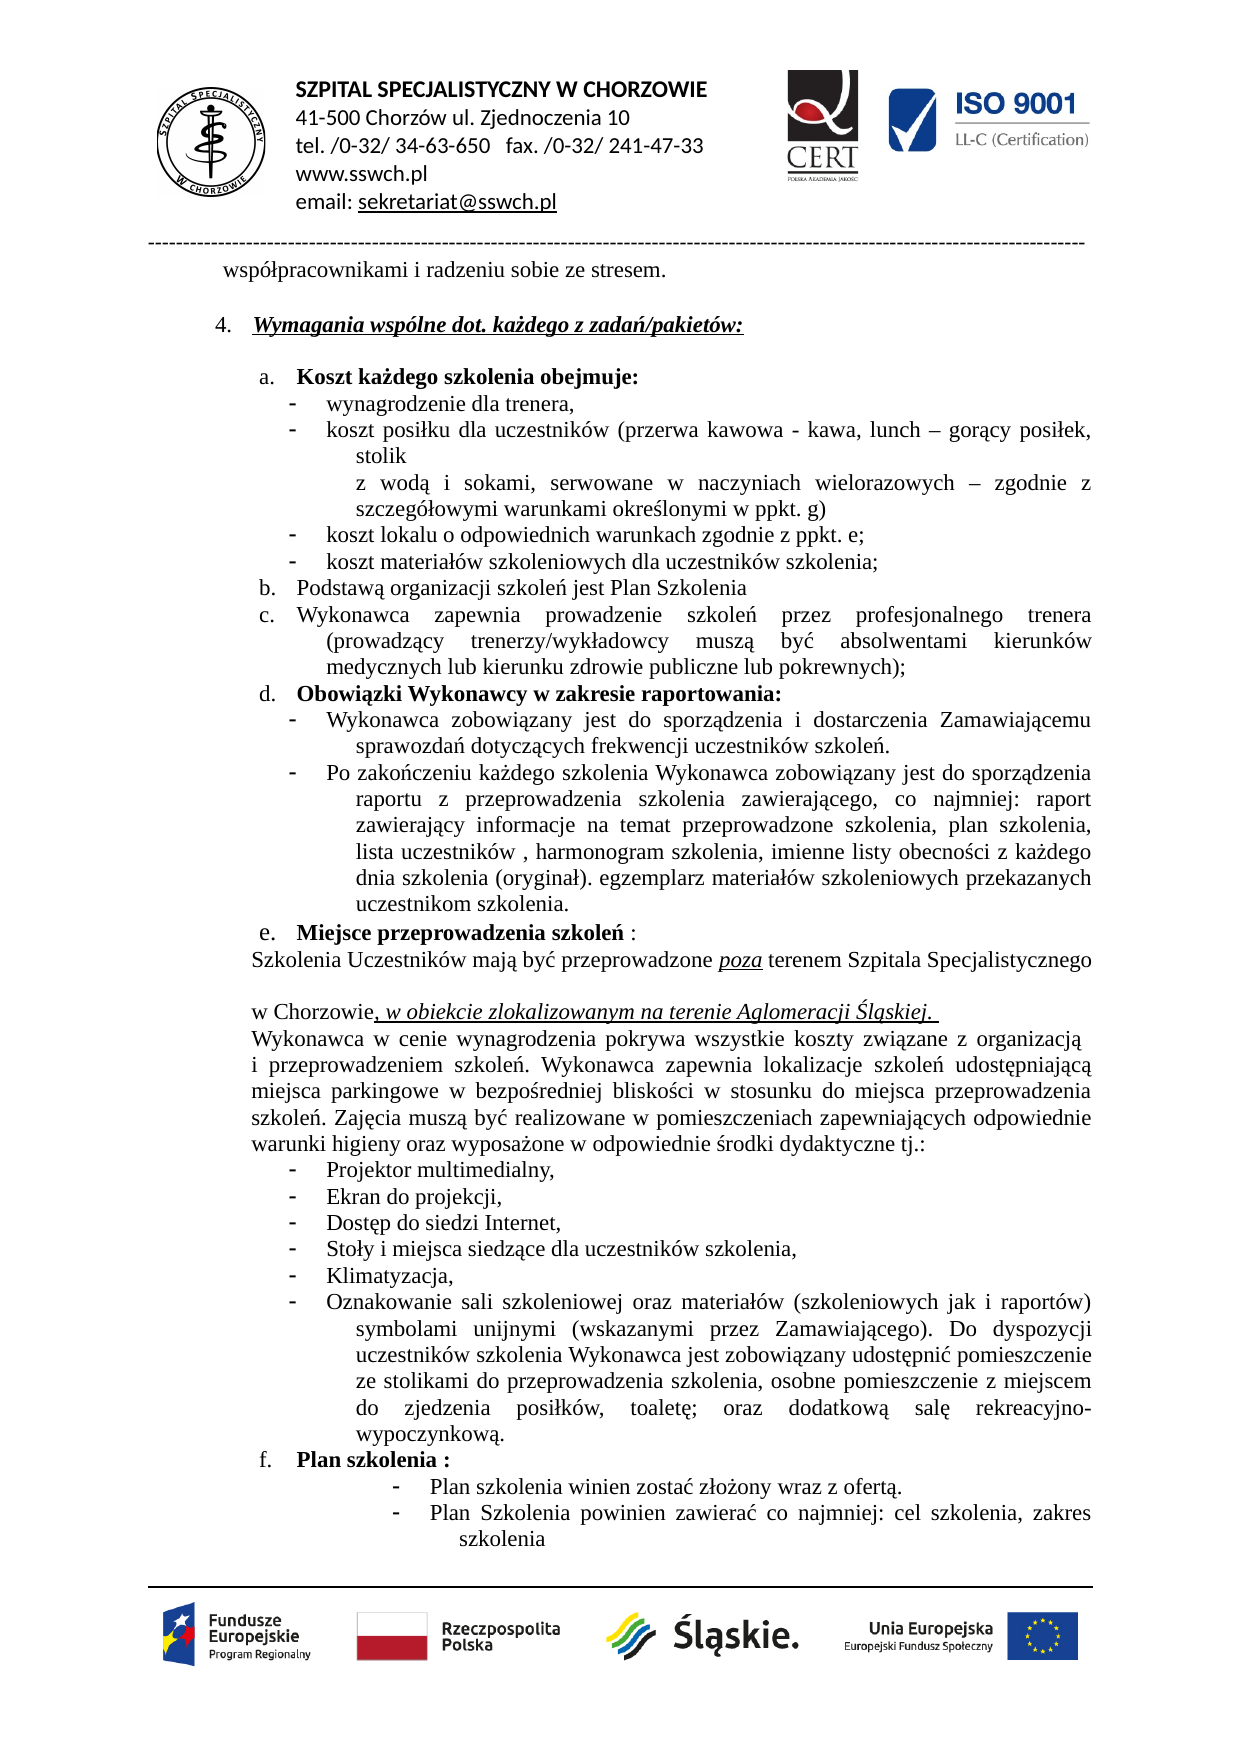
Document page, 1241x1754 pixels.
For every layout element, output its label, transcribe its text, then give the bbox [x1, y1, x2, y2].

list Wykonawca zapewnia prowadzenie szkoleń przez profesjonalnego trenera (prowadzący trenerzy/wykładowcy muszą być absolwentami kierunków medycznych lub kierunku zdrowie publiczne lub pokrewnych); [259, 601, 1093, 680]
list Koszt każdego szkolenia obejmuje: [259, 363, 1093, 390]
list współpracownikami i radzeniu sobie ze stresem. [185, 256, 1093, 282]
list Dostęp do siedzi Internet, [288, 1209, 1093, 1236]
list Plan szkolenia winien zostać złożony wraz z ofertą. [392, 1473, 1093, 1499]
list Plan Szkolenia powinien zawierać co najmniej: cel szkolenia, zakres szkolenia [392, 1499, 1093, 1552]
text Szkolenia Uczestników mają być przeprowadzone poza terenem Szpitala Specjalistycznego w Chorzowie, w obiekcie zlokalizowanym na terenie Aglomeracji Śląskiej. [251, 946, 1093, 1025]
list Podstawą organizacji szkoleń jest Plan Szkolenia [259, 574, 1093, 601]
list Wymagania wspólne dot. każdego z zadań/pakietów: [215, 311, 1093, 337]
list Wykonawca zobowiązany jest do sporządzenia i dostarczenia Zamawiającemu sprawozdań dotyczących frekwencji uczestników szkoleń. [288, 706, 1093, 759]
list Miejsce przeprowadzenia szkoleń : [259, 917, 1093, 946]
list wynagrodzenie dla trenera, [288, 390, 1093, 416]
list Klimatyzacja, [288, 1262, 1093, 1288]
list Plan szkolenia : [259, 1446, 1093, 1473]
list koszt materiałów szkoleniowych dla uczestników szkolenia; [288, 548, 1093, 574]
list koszt posiłku dla uczestników (przerwa kawowa - kawa, lunch – gorący posiłek, stolik z wodą i sokami, serwowane w naczyniach wielorazowych – zgodnie z szczegółowymi warunkami określonymi w ppkt. g) [288, 416, 1093, 522]
list koszt lokalu o odpowiednich warunkach zgodnie z ppkt. e; [288, 522, 1093, 548]
list Obowiązki Wykonawcy w zakresie raportowania: [259, 680, 1093, 706]
list Stoły i miejsca siedzące dla uczestników szkolenia, [288, 1236, 1093, 1262]
list Projektor multimedialny, [288, 1156, 1093, 1183]
list Ekran do projekcji, [288, 1183, 1093, 1209]
text Wykonawca w cenie wynagrodzenia pokrywa wszystkie koszty związane z organizacją i przeprowadzeniem szkoleń. Wykonawca zapewnia lokalizacje szkoleń udostępniającą miejsca parkingowe w bezpośredniej bliskości w stosunku do miejsca przeprowadzenia szkoleń. Zajęcia muszą być realizowane w pomieszczeniach zapewniających odpowiednie warunki higieny oraz wyposażone w odpowiednie środki dydaktyczne tj.: [251, 1025, 1093, 1156]
list Oznakowanie sali szkoleniowej oraz materiałów (szkoleniowych jak i raportów) symbolami unijnymi (wskazanymi przez Zamawiającego). Do dyspozycji uczestników szkolenia Wykonawca jest zobowiązany udostępnić pomieszczenie ze stolikami do przeprowadzenia szkolenia, osobne pomieszczenie z miejscem do zjedzenia posiłków, toaletę; oraz dodatkową salę rekreacyjno-wypoczynkową. [288, 1288, 1093, 1446]
list Po zakończeniu każdego szkolenia Wykonawca zobowiązany jest do sporządzenia raportu z przeprowadzenia szkolenia zawierającego, co najmniej: raport zawierający informacje na temat przeprowadzone szkolenia, plan szkolenia, lista uczestników , harmonogram szkolenia, imienne listy obecności z każdego dnia szkolenia (oryginał). egzemplarz materiałów szkoleniowych przekazanych uczestnikom szkolenia. [288, 759, 1093, 917]
